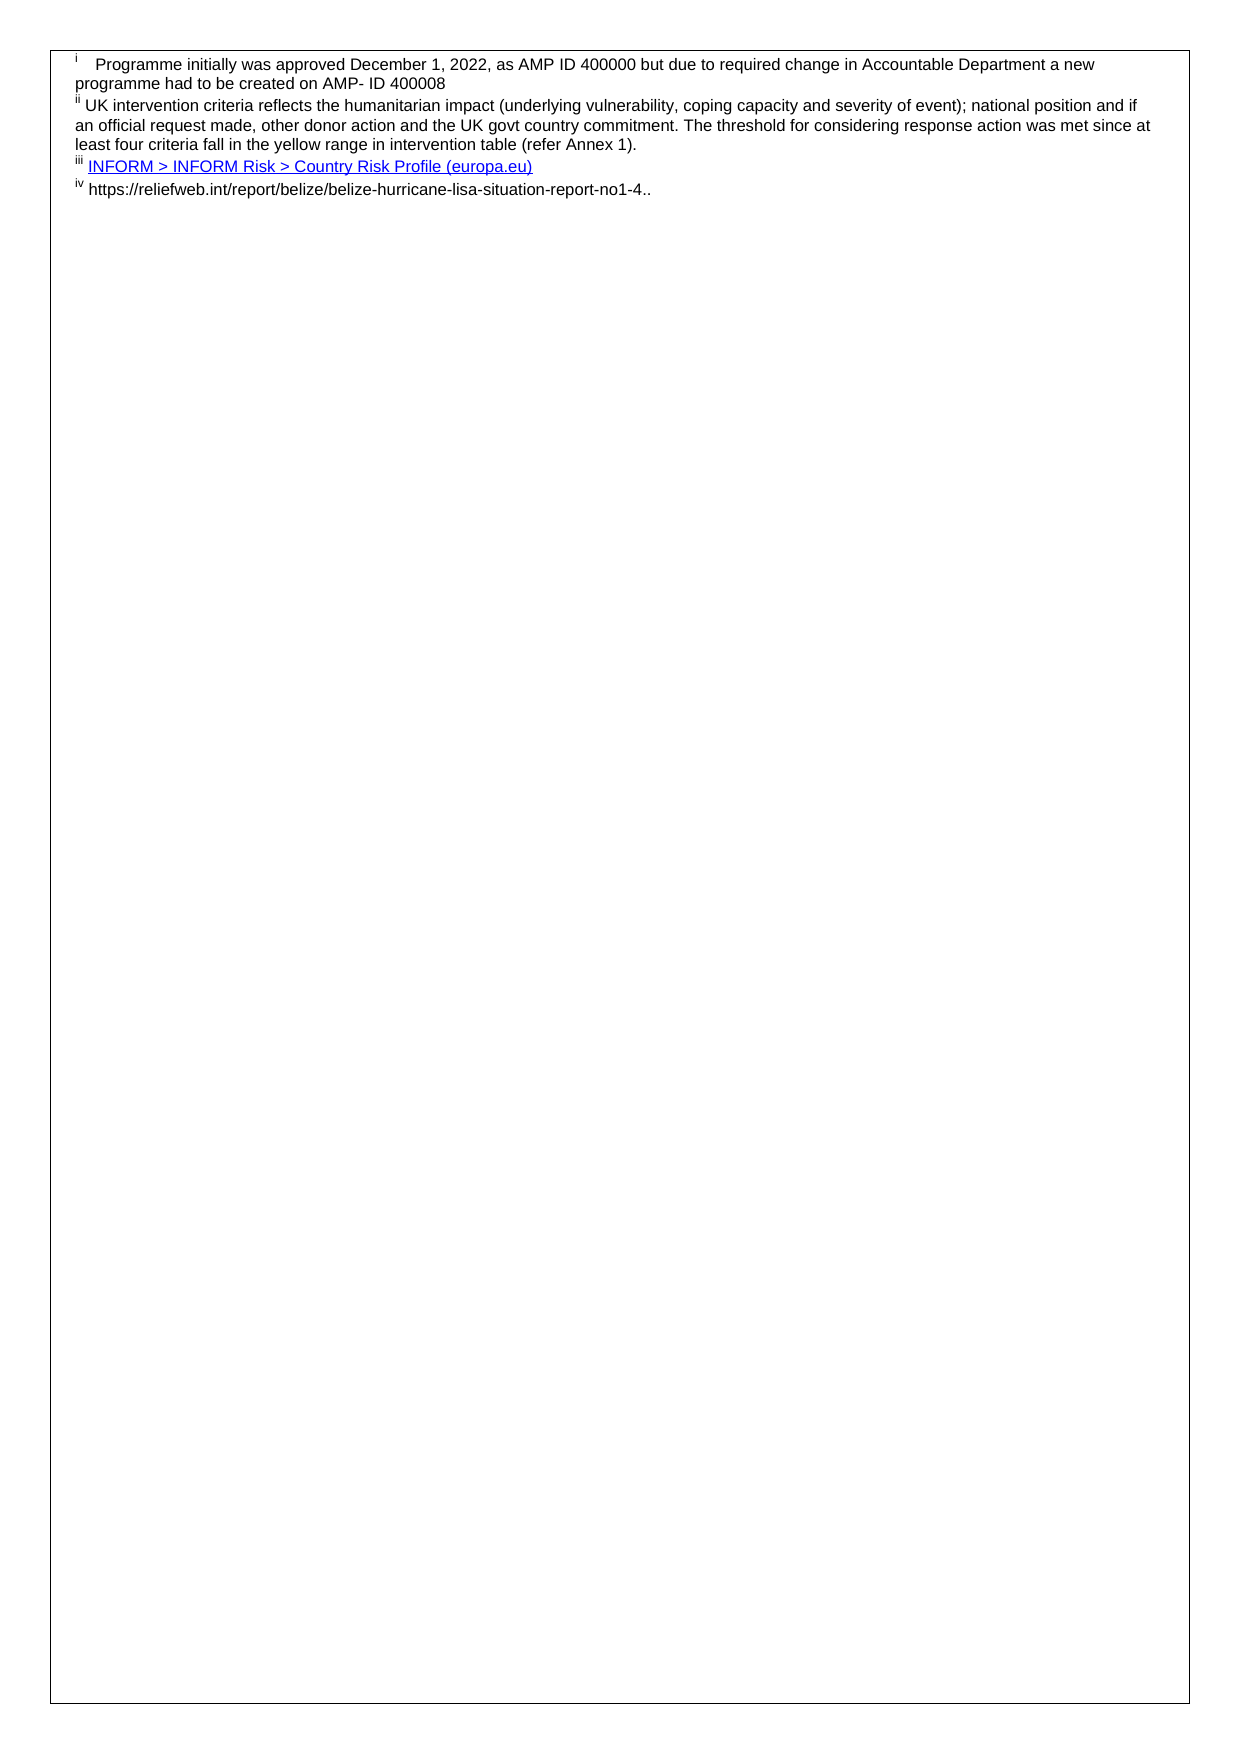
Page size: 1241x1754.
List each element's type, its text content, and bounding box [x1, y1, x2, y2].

list INFORM > INFORM Risk > Country Risk Profile (europa.eu) [75, 153, 1152, 177]
list UK intervention criteria reflects the humanitarian impact (underlying vulnerability, coping capacity and severity of event); national position and if an official request made, other donor action and the UK govt country commitment. The threshold for considering response action was met since at least four criteria fall in the yellow range in intervention table (refer Annex 1). [75, 93, 1152, 153]
list https://reliefweb.int/report/belize/belize-hurricane-lisa-situation-report-no1-4.. [75, 177, 1152, 200]
